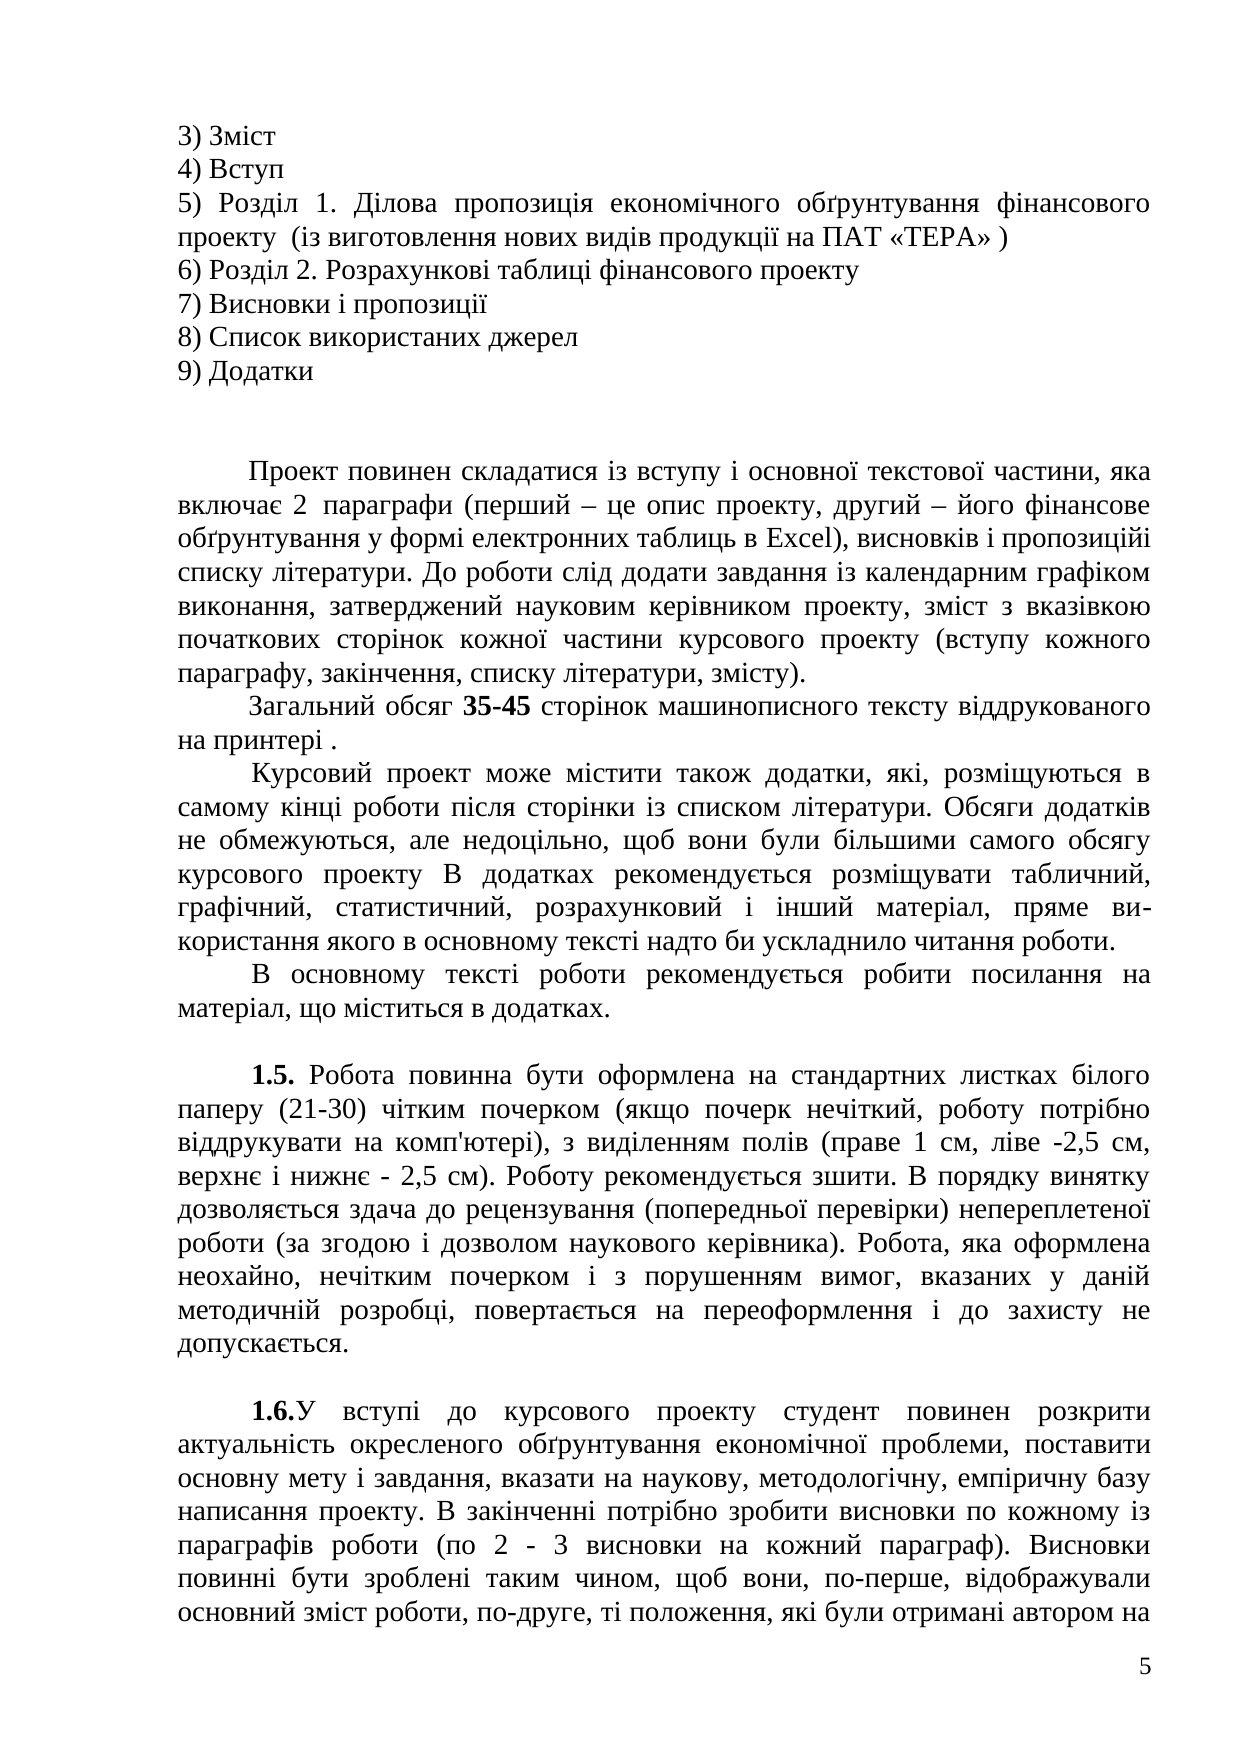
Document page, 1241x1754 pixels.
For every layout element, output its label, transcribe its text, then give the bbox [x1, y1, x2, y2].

text Загальний обсяг 35-45 сторінок машинописного тексту віддрукованого на принтері . [177, 688, 1152, 755]
text 7) Висновки і пропозиції [177, 286, 1152, 319]
text 1.6.У вступі до курсового проекту студент повинен розкрити актуальність окресленого обґрунтування економічної проблеми, поставити основну мету і завдання, вказати на наукову, методологічну, емпіричну базу написання проекту. В закінченні потрібно зробити висновки по кожному із параграфів роботи (по 2 - 3 висновки на кожний параграф). Висновки повинні бути зроблені таким чином, щоб вони, по-перше, відображували основний зміст роботи, по-друге, ті положення, які були отримані автором на [177, 1393, 1152, 1627]
text Проект повинен складатися із вступу і основної текстової частини, яка включає 2 параграфи (перший – це опис проекту, другий – його фінансове обґрунтування у формі електронних таблиць в Excel), висновків і пропозиційі списку літератури. До роботи слід додати завдання із календарним графіком виконання, затверджений науковим керівником проекту, зміст з вказівкою початкових сторінок кожної частини курсового проекту (вступу кожного параграфу, закінчення, списку літератури, змісту). [177, 453, 1152, 688]
text 3) Зміст [177, 118, 1152, 152]
text 9) Додатки [177, 353, 1152, 386]
text Курсовий проект може містити також додатки, які, розміщуються в самому кінці роботи після сторінки із списком літератури. Обсяги додатків не обмежуються, але недоцільно, щоб вони були більшими самого обсягу курсового проекту В додатках рекомендується розміщувати табличний, графічний, статистичний, розрахунковий і інший матеріал, пряме ви­користання якого в основному тексті надто би ускладнило читання роботи. [177, 755, 1152, 957]
text 8) Список використаних джерел [177, 319, 1152, 353]
text В основному тексті роботи рекомендується робити посилання на матеріал, що міститься в додатках. [177, 957, 1152, 1024]
text 5) Розділ 1. Ділова пропозиція економічного обґрунтування фінансового проекту (із виготовлення нових видів продукції на ПАТ «ТЕРА» ) [177, 185, 1152, 252]
text 4) Вступ [177, 152, 1152, 185]
text 1.5. Робота повинна бути оформлена на стандартних листках білого паперу (21-30) чітким почерком (якщо почерк нечіткий, роботу потрібно віддрукувати на комп'ютері), з виділенням полів (праве 1 см, ліве -2,5 см, верхнє і нижнє - 2,5 см). Роботу рекомендується зшити. В порядку винятку дозволяється здача до рецензування (попередньої перевірки) непереплетеної роботи (за згодою і дозволом наукового керівника). Робота, яка оформлена неохайно, нечітким почерком і з порушенням вимог, вказаних у даній методичній розробці, повертається на переоформлення і до захисту не допускається. [177, 1057, 1152, 1359]
text 6) Розділ 2. Розрахункові таблиці фінансового проекту [177, 252, 1152, 286]
